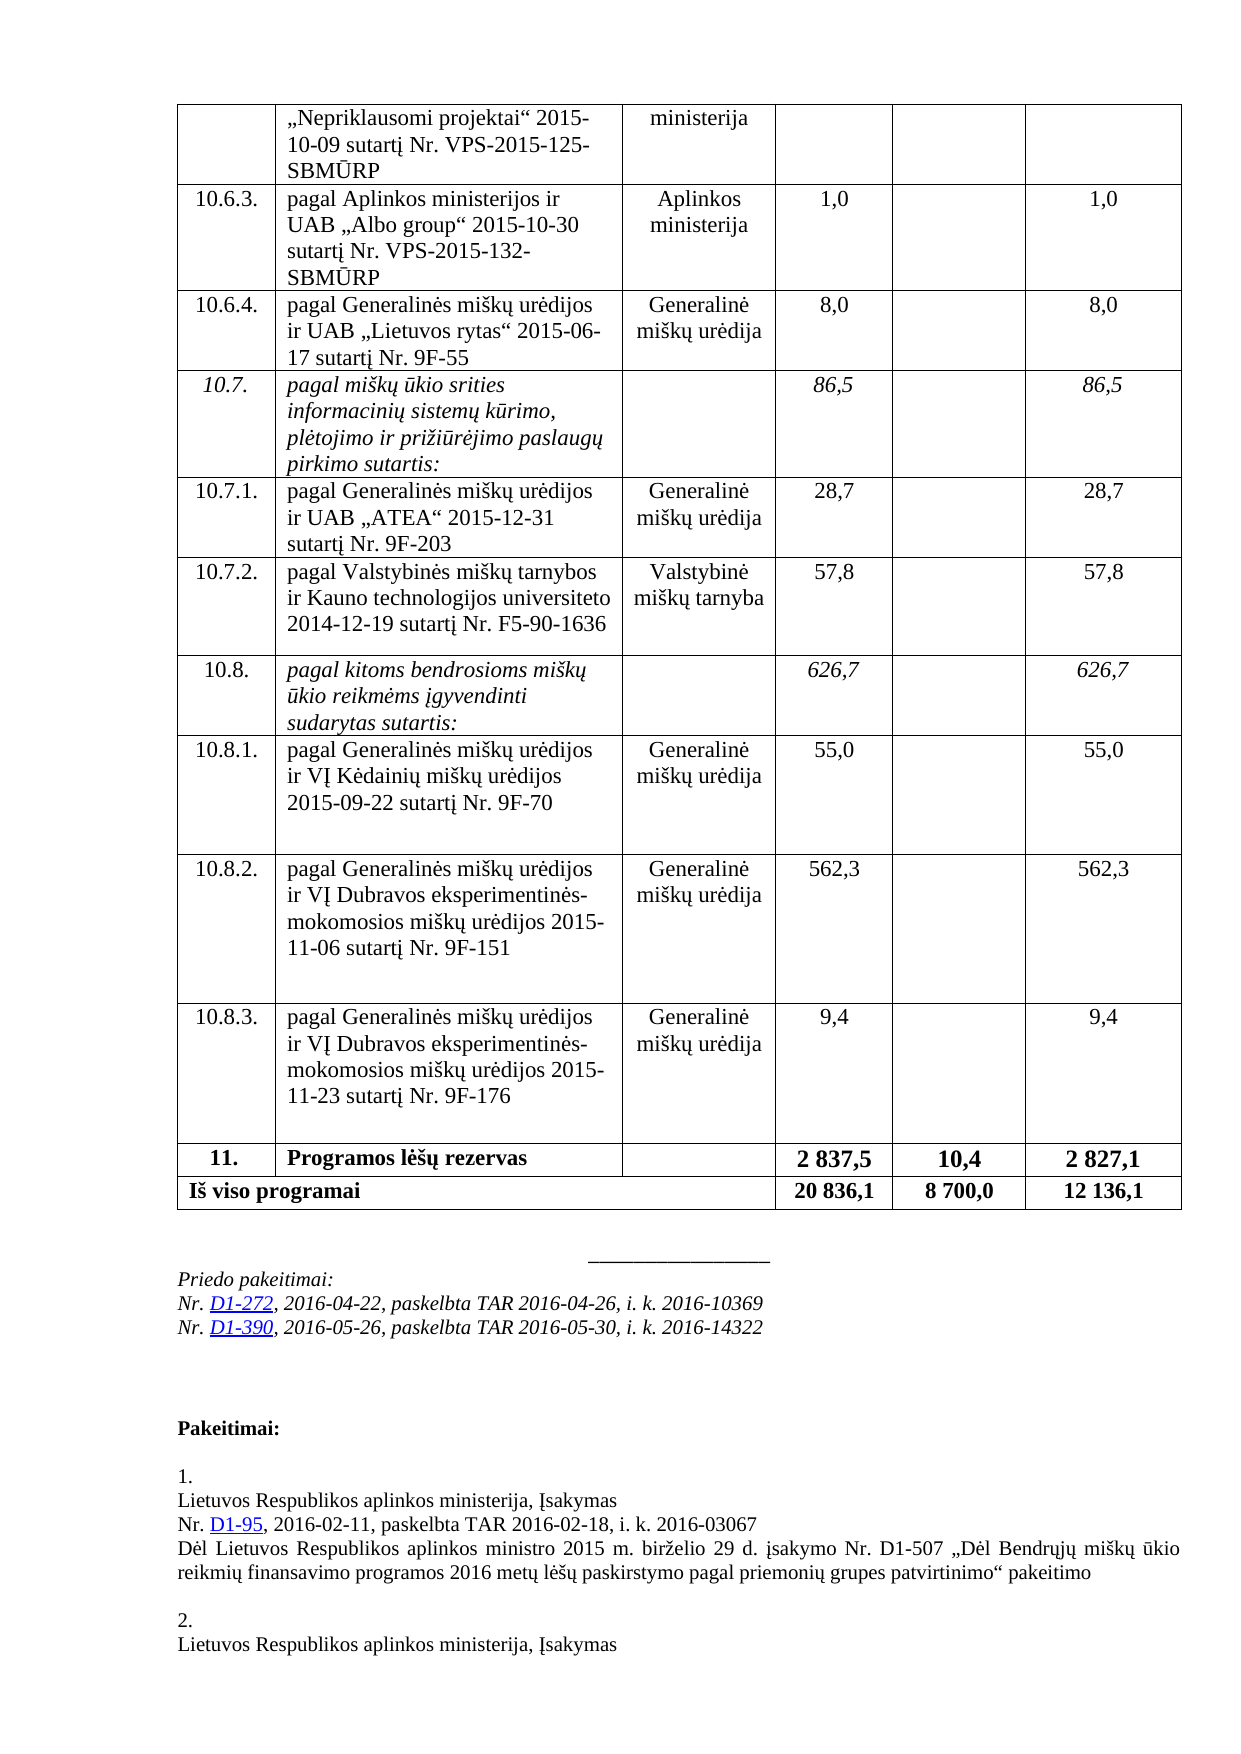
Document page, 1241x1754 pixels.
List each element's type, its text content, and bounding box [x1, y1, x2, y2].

table_cell 10.8.1. [178, 736, 275, 854]
text ________________ [177, 1238, 1181, 1266]
table_cell 8,0 [776, 291, 892, 370]
table_cell [623, 371, 775, 477]
table_cell pagal Generalinės miškų urėdijos ir VĮ Kėdainių miškų urėdijos 2015-09-22 sutartį Nr. 9F-70 [276, 736, 622, 854]
table_cell pagal Generalinės miškų urėdijos ir VĮ Dubravos eksperimentinės-mokomosios miškų urėdijos 2015-11-23 sutartį Nr. 9F-176 [276, 1004, 622, 1143]
table_cell [623, 656, 775, 735]
text 1. [177, 1464, 1181, 1488]
table_cell 55,0 [1026, 736, 1181, 854]
table_cell [893, 736, 1025, 854]
table_cell 10.8.3. [178, 1004, 275, 1143]
table_cell 1,0 [776, 185, 892, 290]
text Pakeitimai: [177, 1416, 1181, 1439]
text Lietuvos Respublikos aplinkos ministerija, Įsakymas [177, 1488, 1181, 1512]
table_cell 2 837,5 [776, 1144, 892, 1176]
text Priedo pakeitimai: [177, 1266, 1181, 1291]
table_cell Aplinkos ministerija [623, 185, 775, 290]
table_cell [893, 478, 1025, 557]
table_cell 10.7. [178, 371, 275, 477]
table_cell 10,4 [893, 1144, 1025, 1176]
table_cell [776, 105, 892, 183]
text 2. [177, 1608, 1181, 1632]
table_cell [893, 105, 1025, 183]
text Lietuvos Respublikos aplinkos ministerija, Įsakymas [177, 1632, 1181, 1656]
table_cell Generalinė miškų urėdija [623, 291, 775, 370]
table_cell 2 827,1 [1026, 1144, 1181, 1176]
table_cell 20 836,1 [776, 1177, 892, 1209]
table_cell 12 136,1 [1026, 1177, 1181, 1209]
text Nr. D1-390, 2016-05-26, paskelbta TAR 2016-05-30, i. k. 2016-14322 [177, 1314, 1181, 1339]
table_cell [893, 656, 1025, 735]
table_cell Programos lėšų rezervas [276, 1144, 622, 1176]
table_cell 9,4 [776, 1004, 892, 1143]
table_cell 57,8 [1026, 558, 1181, 655]
table_cell [893, 558, 1025, 655]
table_cell 562,3 [776, 855, 892, 1002]
table_cell Generalinė miškų urėdija [623, 855, 775, 1002]
table_cell 562,3 [1026, 855, 1181, 1002]
table_cell 86,5 [1026, 371, 1181, 477]
table_cell 10.8. [178, 656, 275, 735]
table_cell 10.6.3. [178, 185, 275, 290]
table_cell 28,7 [776, 478, 892, 557]
table_cell [893, 371, 1025, 477]
table_cell 57,8 [776, 558, 892, 655]
table_cell pagal Aplinkos ministerijos ir UAB „Albo group“ 2015-10-30 sutartį Nr. VPS-2015-132-SBMŪRP [276, 185, 622, 290]
table_cell „Nepriklausomi projektai“ 2015-10-09 sutartį Nr. VPS-2015-125-SBMŪRP [276, 105, 622, 183]
table_cell [893, 855, 1025, 1002]
table_cell pagal Generalinės miškų urėdijos ir UAB „ATEA“ 2015-12-31 sutartį Nr. 9F-203 [276, 478, 622, 557]
table_cell 55,0 [776, 736, 892, 854]
table_cell [893, 1004, 1025, 1143]
table_cell pagal kitoms bendrosioms miškų ūkio reikmėms įgyvendinti sudarytas sutartis: [276, 656, 622, 735]
text Nr. D1-272, 2016-04-22, paskelbta TAR 2016-04-26, i. k. 2016-10369 [177, 1291, 1181, 1314]
table_cell 10.7.1. [178, 478, 275, 557]
table_cell 9,4 [1026, 1004, 1181, 1143]
table_cell [893, 291, 1025, 370]
table_cell 11. [178, 1144, 275, 1176]
table_cell 86,5 [776, 371, 892, 477]
table_cell pagal Generalinės miškų urėdijos ir UAB „Lietuvos rytas“ 2015-06-17 sutartį Nr. 9F-55 [276, 291, 622, 370]
table_cell ministerija [623, 105, 775, 183]
table_cell 8 700,0 [893, 1177, 1025, 1209]
table_cell pagal Valstybinės miškų tarnybos ir Kauno technologijos universiteto 2014-12-19 sutartį Nr. F5-90-1636 [276, 558, 622, 655]
table_cell pagal miškų ūkio srities informacinių sistemų kūrimo, plėtojimo ir prižiūrėjimo paslaugų pirkimo sutartis: [276, 371, 622, 477]
table_cell Iš viso programai [178, 1177, 775, 1209]
table_cell Generalinė miškų urėdija [623, 736, 775, 854]
table_cell 626,7 [776, 656, 892, 735]
table_cell Generalinė miškų urėdija [623, 1004, 775, 1143]
text Nr. D1-95, 2016-02-11, paskelbta TAR 2016-02-18, i. k. 2016-03067 [177, 1512, 1181, 1536]
table_cell 8,0 [1026, 291, 1181, 370]
table_cell [178, 105, 275, 183]
table_cell Valstybinė miškų tarnyba [623, 558, 775, 655]
table_cell [893, 185, 1025, 290]
table_cell 10.7.2. [178, 558, 275, 655]
table_cell [1026, 105, 1181, 183]
table_cell 10.8.2. [178, 855, 275, 1002]
table_cell pagal Generalinės miškų urėdijos ir VĮ Dubravos eksperimentinės-mokomosios miškų urėdijos 2015-11-06 sutartį Nr. 9F-151 [276, 855, 622, 1002]
table_cell 626,7 [1026, 656, 1181, 735]
table_cell 1,0 [1026, 185, 1181, 290]
table_cell 28,7 [1026, 478, 1181, 557]
table_cell [623, 1144, 775, 1176]
table_cell Generalinė miškų urėdija [623, 478, 775, 557]
table_cell 10.6.4. [178, 291, 275, 370]
text Dėl Lietuvos Respublikos aplinkos ministro 2015 m. birželio 29 d. įsakymo Nr. D1-507 „Dėl Bendrųjų miškų ūkio reikmių finansavimo programos 2016 metų lėšų paskirstymo pagal priemonių grupes patvirtinimo“ pakeitimo [177, 1536, 1181, 1584]
